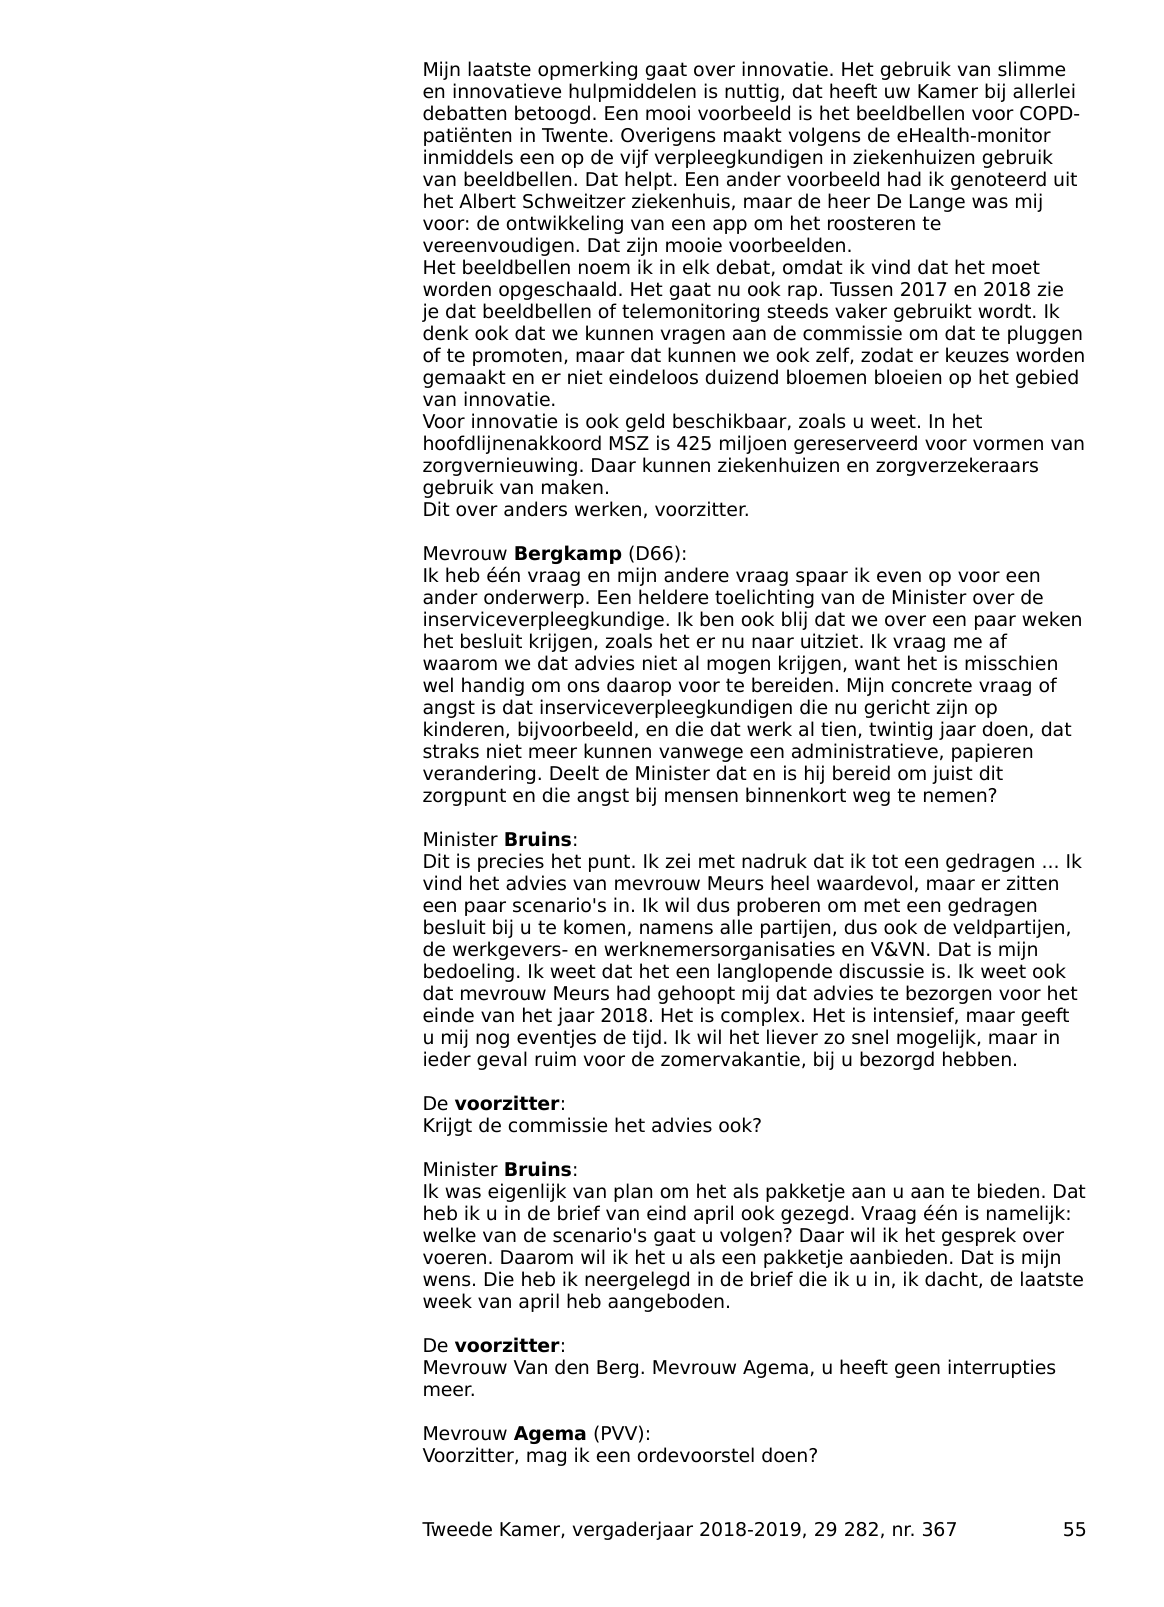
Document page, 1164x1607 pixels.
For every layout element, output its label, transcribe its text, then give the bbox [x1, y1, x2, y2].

text De voorzitter: [422, 1093, 1087, 1115]
text Voor innovatie is ook geld beschikbaar, zoals u weet. In het hoofdlijnenakkoord MSZ is 425 miljoen gereserveerd voor vormen van zorgvernieuwing. Daar kunnen ziekenhuizen en zorgverzekeraars gebruik van maken. [422, 411, 1087, 499]
text Mijn laatste opmerking gaat over innovatie. Het gebruik van slimme en innovatieve hulpmiddelen is nuttig, dat heeft uw Kamer bij allerlei debatten betoogd. Een mooi voorbeeld is het beeldbellen voor COPD-patiënten in Twente. Overigens maakt volgens de eHealth-monitor inmiddels een op de vijf verpleegkundigen in ziekenhuizen gebruik van beeldbellen. Dat helpt. Een ander voorbeeld had ik genoteerd uit het Albert Schweitzer ziekenhuis, maar de heer De Lange was mij voor: de ontwikkeling van een app om het roosteren te vereenvoudigen. Dat zijn mooie voorbeelden. [422, 59, 1087, 257]
text Dit is precies het punt. Ik zei met nadruk dat ik tot een gedragen ... Ik vind het advies van mevrouw Meurs heel waardevol, maar er zitten een paar scenario's in. Ik wil dus proberen om met een gedragen besluit bij u te komen, namens alle partijen, dus ook de veldpartijen, de werkgevers- en werknemersorganisaties en V&VN. Dat is mijn bedoeling. Ik weet dat het een langlopende discussie is. Ik weet ook dat mevrouw Meurs had gehoopt mij dat advies te bezorgen voor het einde van het jaar 2018. Het is complex. Het is intensief, maar geeft u mij nog eventjes de tijd. Ik wil het liever zo snel mogelijk, maar in ieder geval ruim voor de zomervakantie, bij u bezorgd hebben. [422, 851, 1087, 1071]
text Mevrouw Van den Berg. Mevrouw Agema, u heeft geen interrupties meer. [422, 1357, 1087, 1401]
text Voorzitter, mag ik een ordevoorstel doen? [422, 1445, 1087, 1467]
text Mevrouw Bergkamp (D66): [422, 543, 1087, 565]
text Ik heb één vraag en mijn andere vraag spaar ik even op voor een ander onderwerp. Een heldere toelichting van de Minister over de inserviceverpleegkundige. Ik ben ook blij dat we over een paar weken het besluit krijgen, zoals het er nu naar uitziet. Ik vraag me af waarom we dat advies niet al mogen krijgen, want het is misschien wel handig om ons daarop voor te bereiden. Mijn concrete vraag of angst is dat inserviceverpleegkundigen die nu gericht zijn op kinderen, bijvoorbeeld, en die dat werk al tien, twintig jaar doen, dat straks niet meer kunnen vanwege een administratieve, papieren verandering. Deelt de Minister dat en is hij bereid om juist dit zorgpunt en die angst bij mensen binnenkort weg te nemen? [422, 565, 1087, 807]
text Het beeldbellen noem ik in elk debat, omdat ik vind dat het moet worden opgeschaald. Het gaat nu ook rap. Tussen 2017 en 2018 zie je dat beeldbellen of telemonitoring steeds vaker gebruikt wordt. Ik denk ook dat we kunnen vragen aan de commissie om dat te pluggen of te promoten, maar dat kunnen we ook zelf, zodat er keuzes worden gemaakt en er niet eindeloos duizend bloemen bloeien op het gebied van innovatie. [422, 257, 1087, 411]
text Minister Bruins: [422, 1159, 1087, 1181]
text Mevrouw Agema (PVV): [422, 1423, 1087, 1445]
text Dit over anders werken, voorzitter. [422, 499, 1087, 521]
text Krijgt de commissie het advies ook? [422, 1115, 1087, 1137]
text Ik was eigenlijk van plan om het als pakketje aan u aan te bieden. Dat heb ik u in de brief van eind april ook gezegd. Vraag één is namelijk: welke van de scenario's gaat u volgen? Daar wil ik het gesprek over voeren. Daarom wil ik het u als een pakketje aanbieden. Dat is mijn wens. Die heb ik neergelegd in de brief die ik u in, ik dacht, de laatste week van april heb aangeboden. [422, 1181, 1087, 1313]
text De voorzitter: [422, 1335, 1087, 1357]
text Minister Bruins: [422, 829, 1087, 851]
